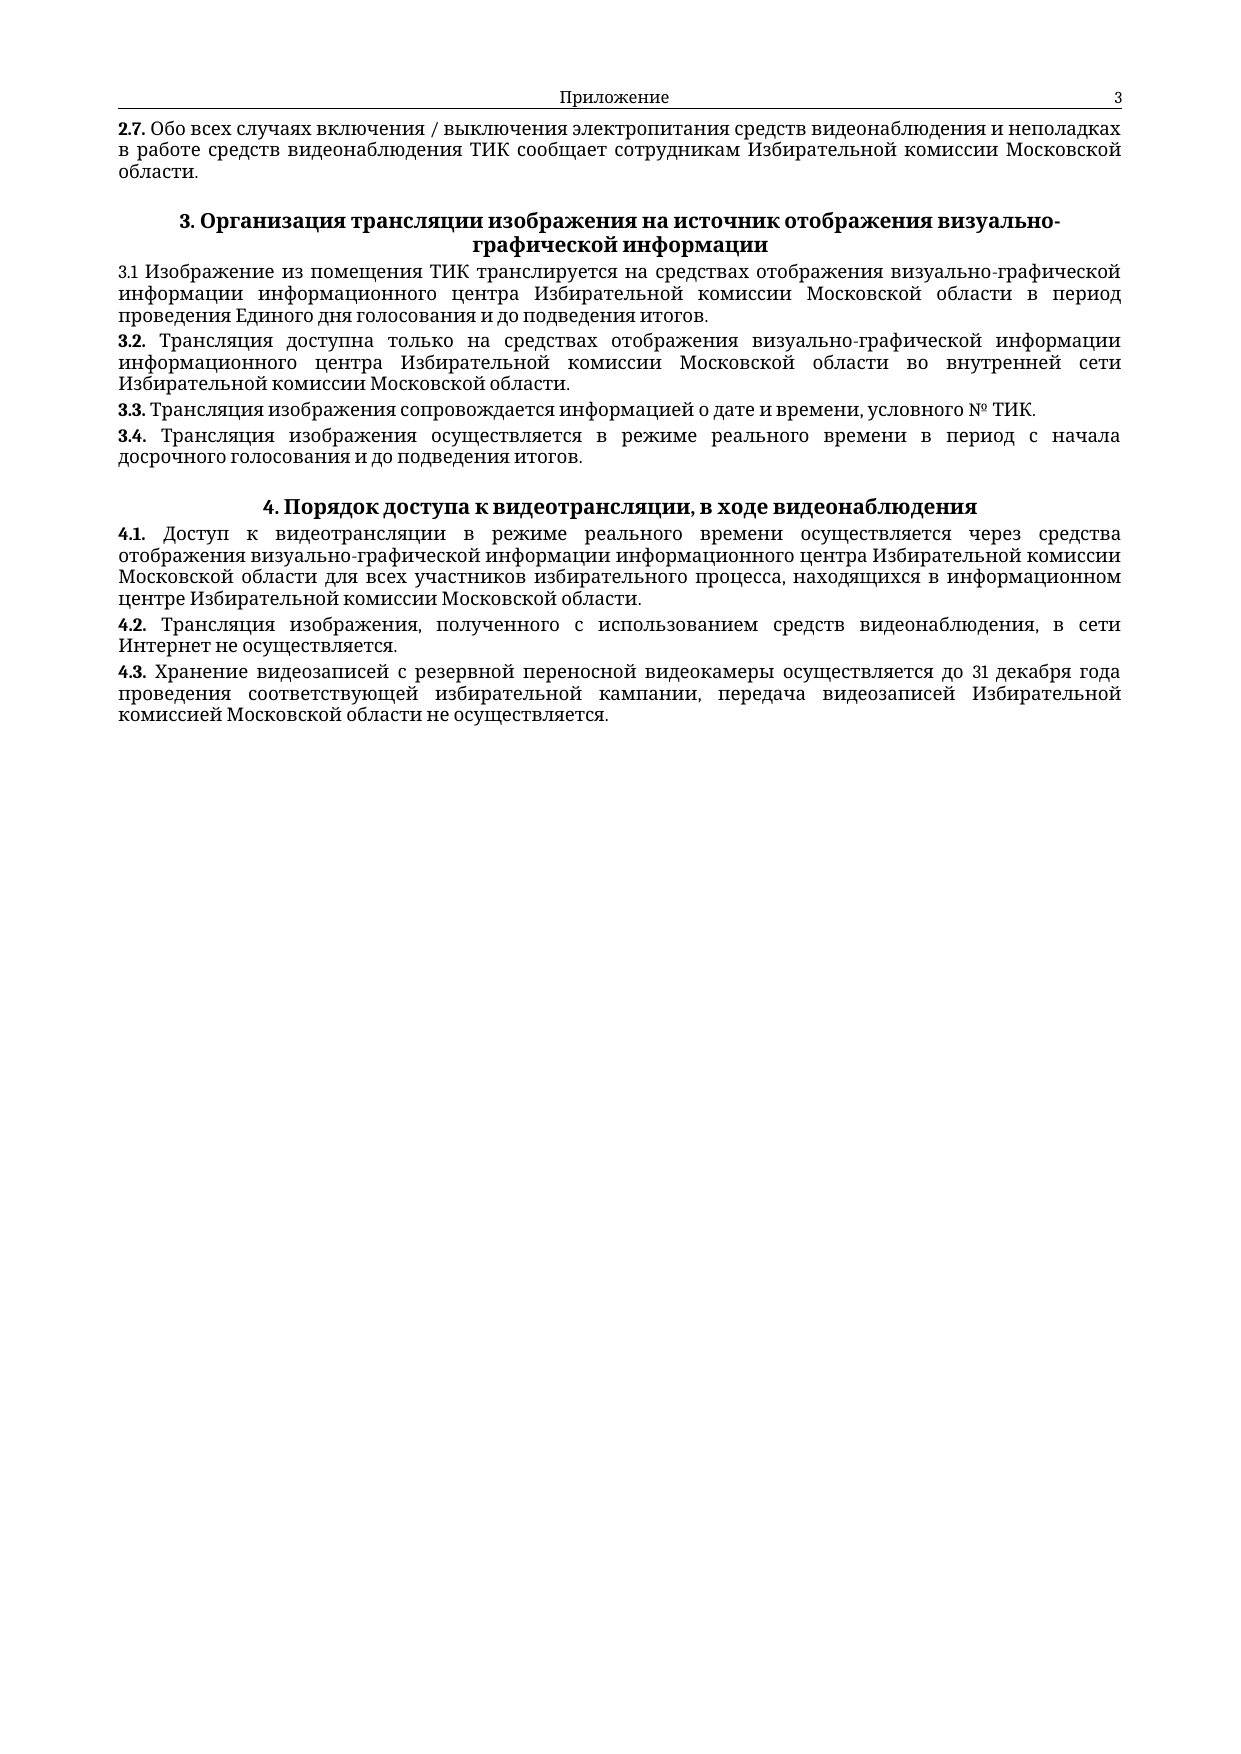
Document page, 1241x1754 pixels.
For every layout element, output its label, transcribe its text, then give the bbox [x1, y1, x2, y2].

subtitle 4. Порядок доступа к видеотрансляции, в ходе видеонаблюдения [118, 496, 1122, 520]
text 3.2. Трансляция доступна только на средствах отображения визуально-графической информации информационного центра Избирательной комиссии Московской области во внутренней сети Избирательной комиссии Московской области. [118, 331, 1122, 396]
text 4.1. Доступ к видеотрансляции в режиме реального времени осуществляется через средства отображения визуально-графической информации информационного центра Избирательной комиссии Московской области для всех участников избирательного процесса, находящихся в информационном центре Избирательной комиссии Московской области. [118, 524, 1122, 610]
text 4.3. Хранение видеозаписей с резервной переносной видеокамеры осуществляется до 31 декабря года проведения соответствующей избирательной кампании, передача видеозаписей Избирательной комиссией Московской области не осуществляется. [118, 662, 1122, 726]
text 3.3. Трансляция изображения сопровождается информацией о дате и времени, условного № ТИК. [118, 400, 1122, 421]
text 3.4. Трансляция изображения осуществляется в режиме реального времени в период с начала досрочного голосования и до подведения итогов. [118, 425, 1122, 468]
text 4.2. Трансляция изображения, полученного с использованием средств видеонаблюдения, в сети Интернет не осуществляется. [118, 614, 1122, 657]
text 3.1 Изображение из помещения ТИК транслируется на средствах отображения визуально-графической информации информационного центра Избирательной комиссии Московской области в период проведения Единого дня голосования и до подведения итогов. [118, 262, 1122, 327]
text 2.7. Обо всех случаях включения / выключения электропитания средств видеонаблюдения и неполадках в работе средств видеонаблюдения ТИК сообщает сотрудникам Избирательной комиссии Московской области. [118, 118, 1122, 183]
subtitle 3. Организация трансляции изображения на источник отображения визуально-графической информации [118, 210, 1122, 258]
